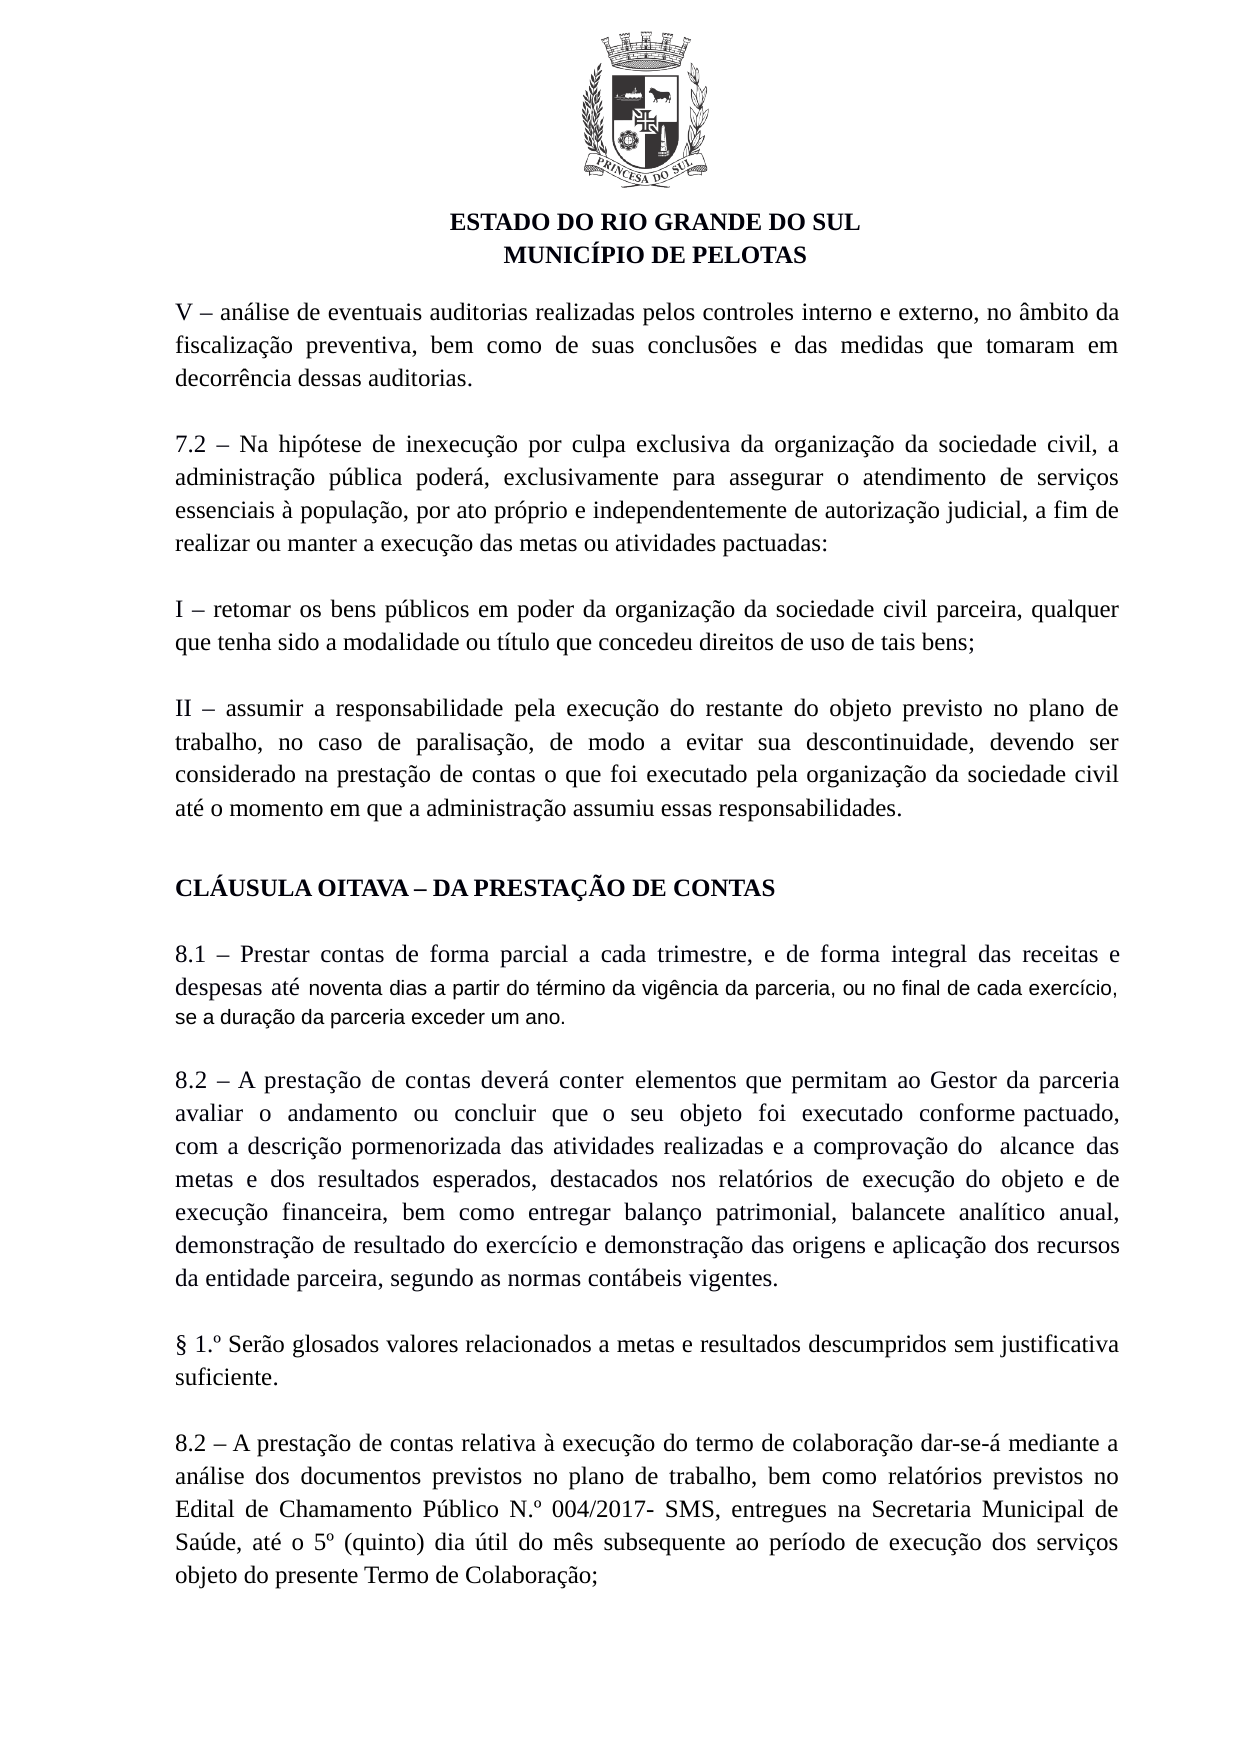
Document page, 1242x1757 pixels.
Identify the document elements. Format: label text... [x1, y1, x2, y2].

text CLÁUSULA OITAVA – DA PRESTAÇÃO DE CONTAS [175, 873, 1120, 902]
text 8.2 – A prestação de contas deverá conter elementos que permitam ao Gestor da parceria avaliar o andamento ou concluir que o seu objeto foi executado conforme pactuado, com a descrição pormenorizada das atividades realizadas e a comprovação do alcance das metas e dos resultados esperados, destacados nos relatórios de execução do objeto e de execução financeira, bem como entregar balanço patrimonial, balancete analítico anual, demonstração de resultado do exercício e demonstração das origens e aplicação dos recursos da entidade parceira, segundo as normas contábeis vigentes. [175, 1065, 1120, 1292]
text 8.2 – A prestação de contas relativa à execução do termo de colaboração dar-se-á mediante a análise dos documentos previstos no plano de trabalho, bem como relatórios previstos no Edital de Chamamento Público N.º 004/2017- SMS, entregues na Secretaria Municipal de Saúde, até o 5º (quinto) dia útil do mês subsequente ao período de execução dos serviços objeto do presente Termo de Colaboração; [175, 1428, 1120, 1589]
text 7.2 – Na hipótese de inexecução por culpa exclusiva da organização da sociedade civil, a administração pública poderá, exclusivamente para assegurar o atendimento de serviços essenciais à população, por ato próprio e independentemente de autorização judicial, a fim de realizar ou manter a execução das metas ou atividades pactuadas: [175, 429, 1120, 557]
text I – retomar os bens públicos em poder da organização da sociedade civil parceira, qualquer que tenha sido a modalidade ou título que concedeu direitos de uso de tais bens; [175, 594, 1120, 656]
text 8.1 – Prestar contas de forma parcial a cada trimestre, e de forma integral das receitas e despesas até noventa dias a partir do término da vigência da parceria, ou no final de cada exercício, se a duração da parceria exceder um ano. [175, 939, 1120, 1028]
text II – assumir a responsabilidade pela execução do restante do objeto previsto no plano de trabalho, no caso de paralisação, de modo a evitar sua descontinuidade, devendo ser considerado na prestação de contas o que foi executado pela organização da sociedade civil até o momento em que a administração assumiu essas responsabilidades. [175, 693, 1120, 821]
text V – análise de eventuais auditorias realizadas pelos controles interno e externo, no âmbito da fiscalização preventiva, bem como de suas conclusões e das medidas que tomaram em decorrência dessas auditorias. [175, 297, 1120, 392]
text § 1.º Serão glosados valores relacionados a metas e resultados descumpridos sem justificativa suficiente. [175, 1329, 1120, 1391]
